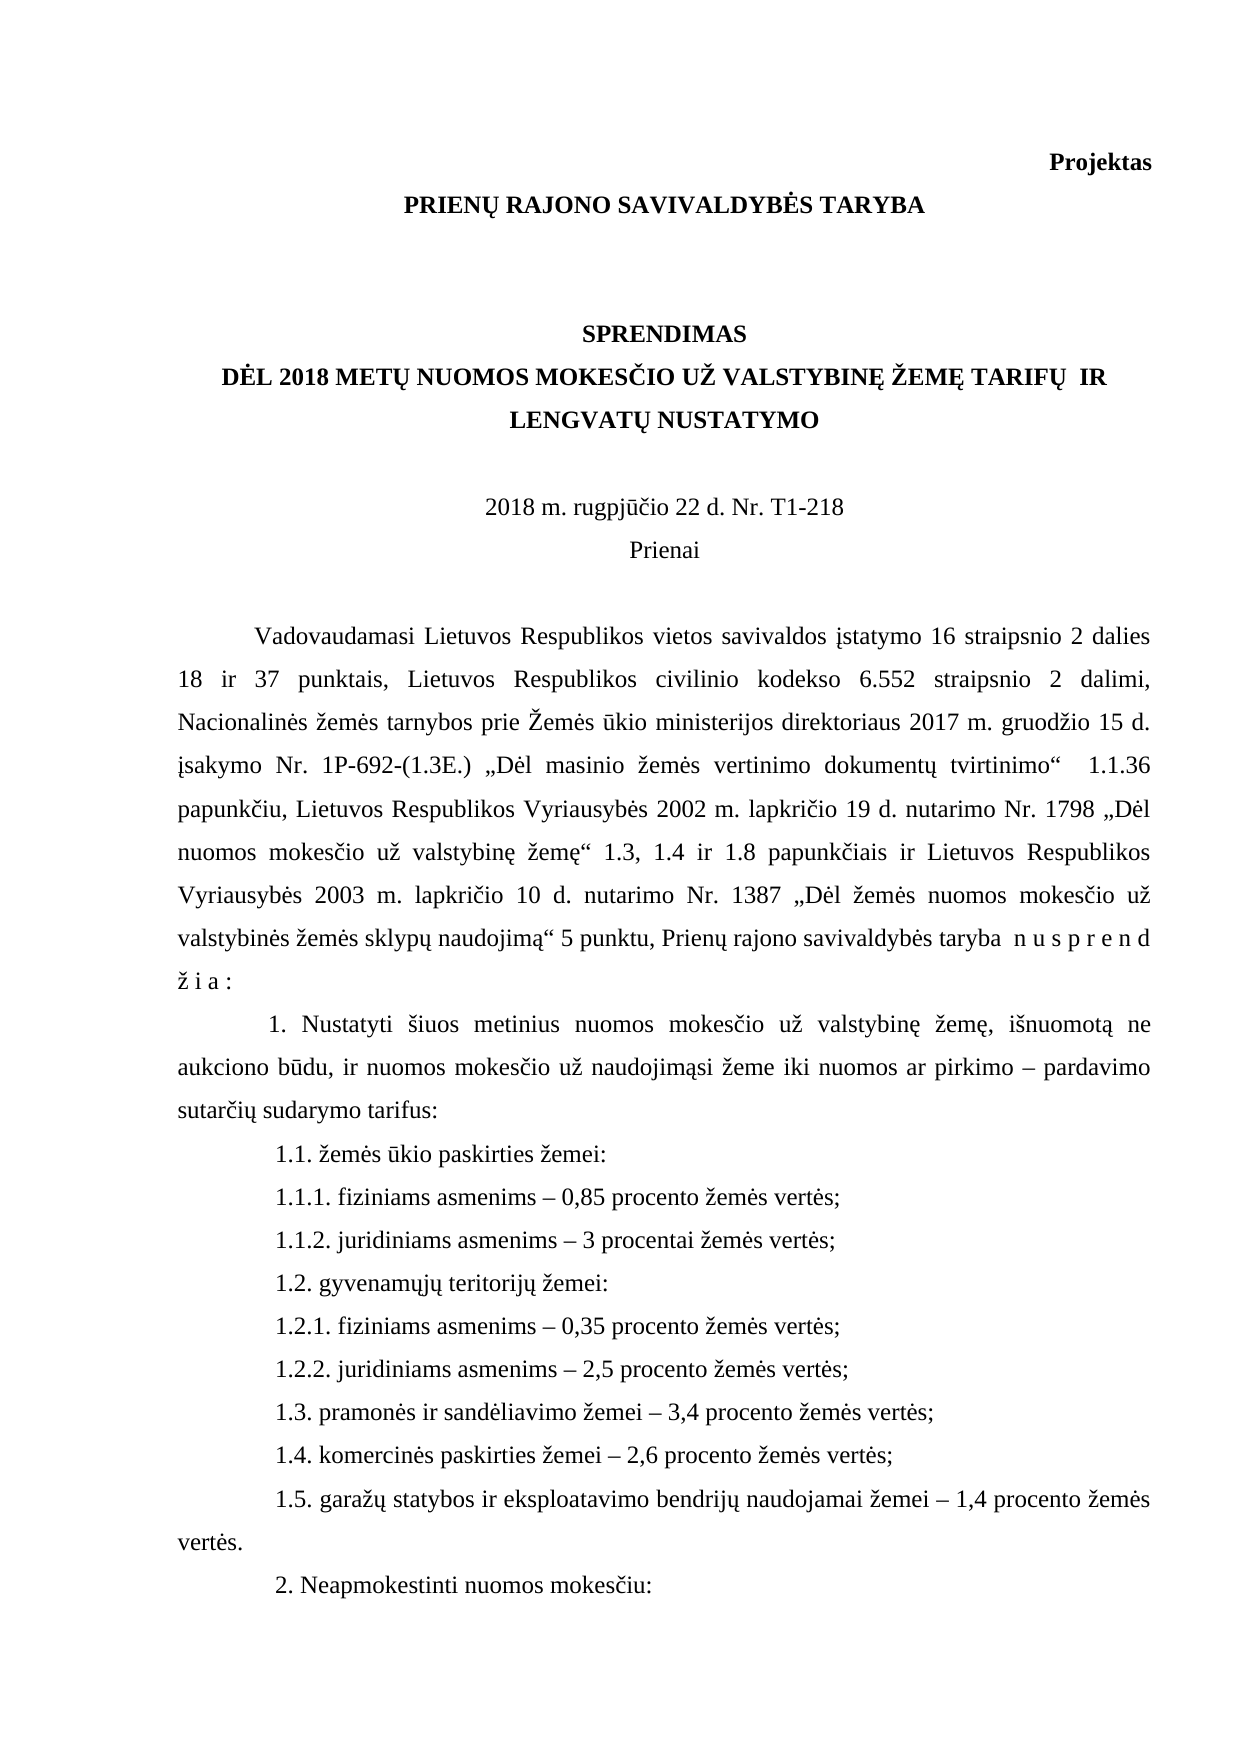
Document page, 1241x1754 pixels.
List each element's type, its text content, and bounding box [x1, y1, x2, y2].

text 1.1.1. fiziniams asmenims – 0,85 procento žemės vertės; [177, 1182, 1152, 1211]
text 1.3. pramonės ir sandėliavimo žemei – 3,4 procento žemės vertės; [177, 1397, 1152, 1426]
text Prienai [177, 535, 1152, 564]
text SPRENDIMAS [177, 319, 1152, 348]
text 1.2.1. fiziniams asmenims – 0,35 procento žemės vertės; [177, 1311, 1152, 1340]
text 1.5. garažų statybos ir eksploatavimo bendrijų naudojamai žemei – 1,4 procento žemės vertės. [177, 1484, 1152, 1556]
text 1. Nustatyti šiuos metinius nuomos mokesčio už valstybinę žemę, išnuomotą ne aukciono būdu, ir nuomos mokesčio už naudojimąsi žeme iki nuomos ar pirkimo – pardavimo sutarčių sudarymo tarifus: [177, 1009, 1152, 1124]
text 1.2.2. juridiniams asmenims – 2,5 procento žemės vertės; [177, 1354, 1152, 1383]
text Vadovaudamasi Lietuvos Respublikos vietos savivaldos įstatymo 16 straipsnio 2 dalies 18 ir 37 punktais, Lietuvos Respublikos civilinio kodekso 6.552 straipsnio 2 dalimi, Nacionalinės žemės tarnybos prie Žemės ūkio ministerijos direktoriaus 2017 m. gruodžio 15 d. įsakymo Nr. 1P-692-(1.3E.) „Dėl masinio žemės vertinimo dokumentų tvirtinimo“ 1.1.36 papunkčiu, Lietuvos Respublikos Vyriausybės 2002 m. lapkričio 19 d. nutarimo Nr. 1798 „Dėl nuomos mokesčio už valstybinę žemę“ 1.3, 1.4 ir 1.8 papunkčiais ir Lietuvos Respublikos Vyriausybės 2003 m. lapkričio 10 d. nutarimo Nr. 1387 „Dėl žemės nuomos mokesčio už valstybinės žemės sklypų naudojimą“ 5 punktu, Prienų rajono savivaldybės taryba n u s p r e n d ž i a : [177, 621, 1152, 995]
text PRIENŲ RAJONO SAVIVALDYBĖS TARYBA [177, 190, 1152, 219]
text 1.4. komercinės paskirties žemei – 2,6 procento žemės vertės; [177, 1441, 1152, 1469]
text 1.2. gyvenamųjų teritorijų žemei: [177, 1268, 1152, 1297]
text Projektas [177, 147, 1152, 176]
text 1.1. žemės ūkio paskirties žemei: [177, 1139, 1152, 1167]
text 1.1.2. juridiniams asmenims – 3 procentai žemės vertės; [177, 1225, 1152, 1254]
text 2. Neapmokestinti nuomos mokesčiu: [177, 1570, 1152, 1599]
text 2018 m. rugpjūčio 22 d. Nr. T1-218 [177, 492, 1152, 521]
text DĖL 2018 METŲ NUOMOS MOKESČIO UŽ VALSTYBINĘ ŽEMĘ TARIFŲ IR LENGVATŲ NUSTATYMO [177, 362, 1152, 434]
